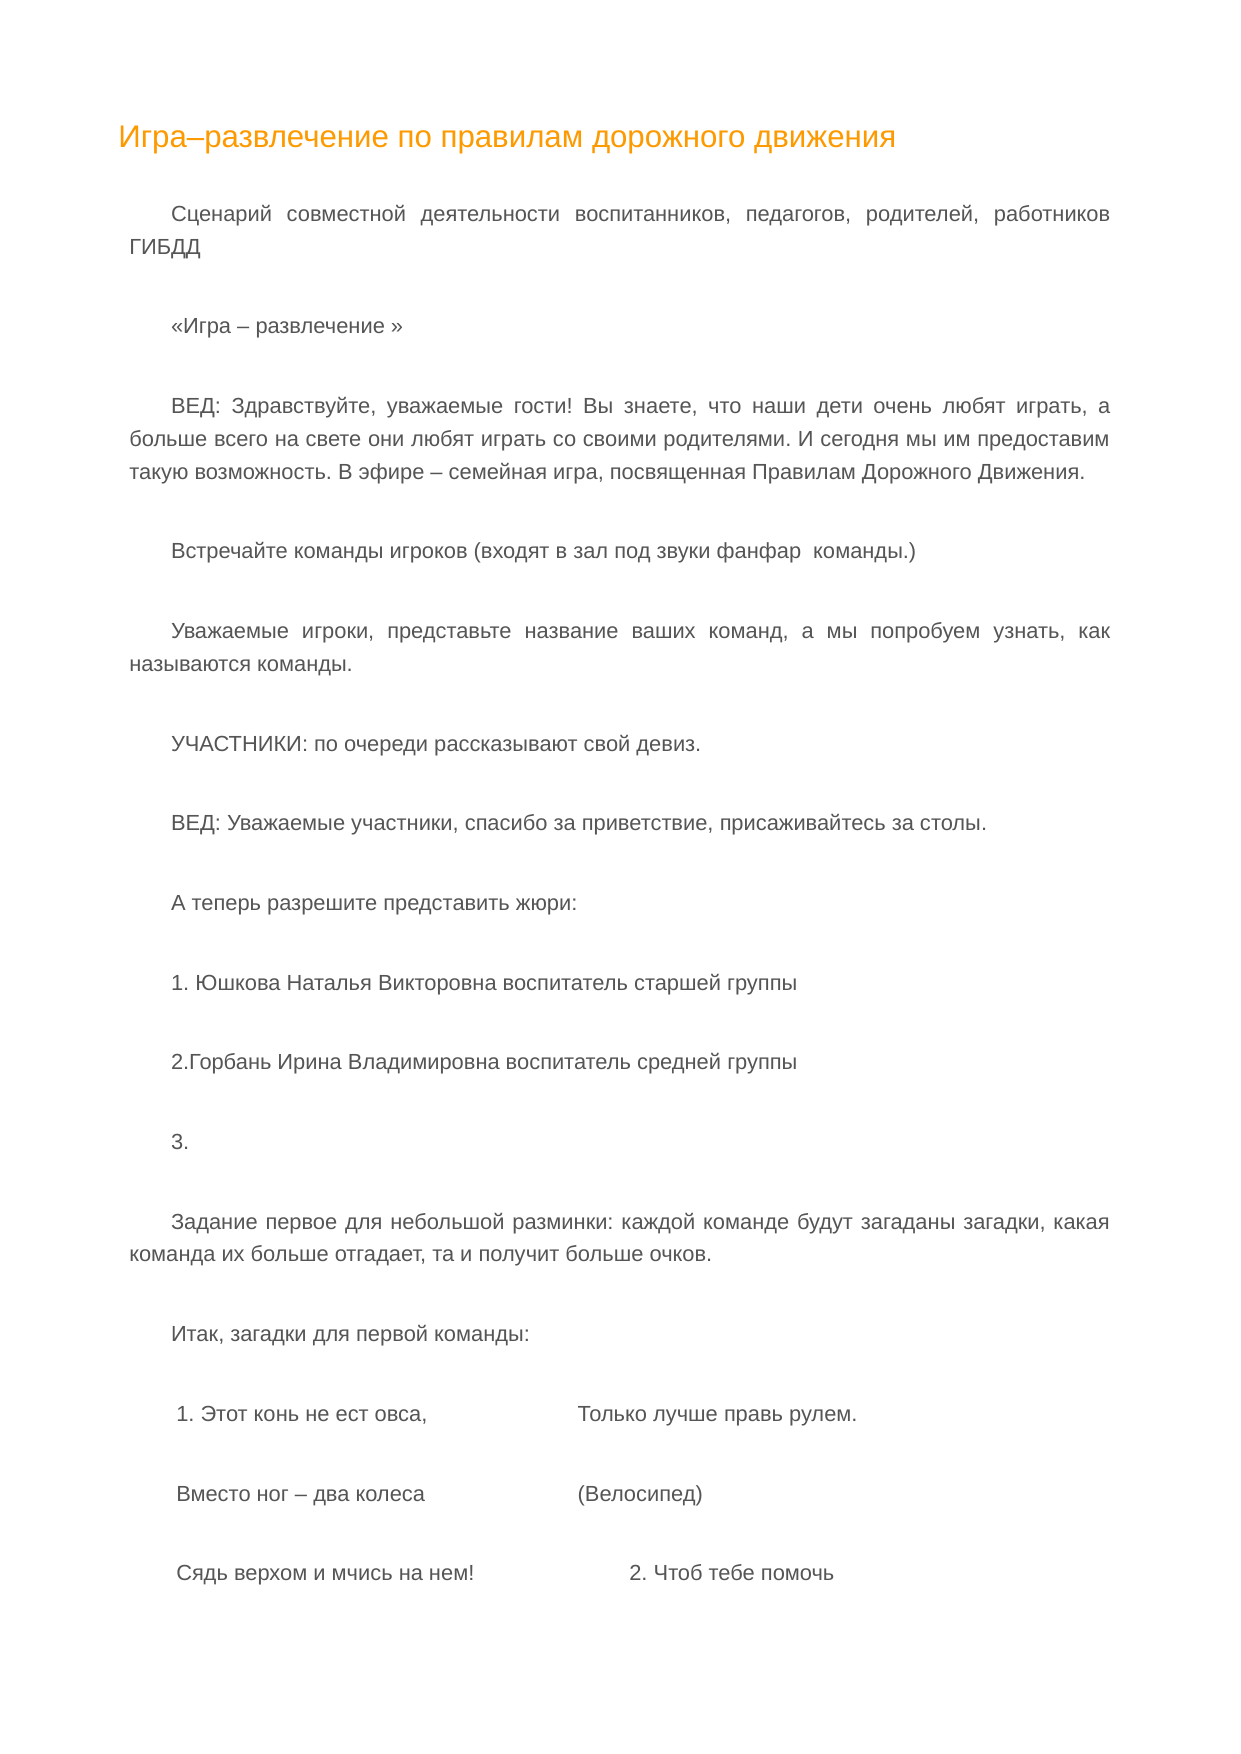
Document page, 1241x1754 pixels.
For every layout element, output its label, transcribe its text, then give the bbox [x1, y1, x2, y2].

text Задание первое для небольшой разминки: каждой команде будут загаданы загадки, какая команда их больше отгадает, та и получит больше очков. [129, 1201, 1111, 1267]
text А теперь разрешите представить жюри: [129, 882, 1111, 915]
text 2. Чтоб тебе помочь [629, 1552, 1111, 1585]
text (Велосипед) [577, 1473, 1111, 1506]
text УЧАСТНИКИ: по очереди рассказывают свой девиз. [129, 723, 1111, 756]
text Итак, загадки для первой команды: [129, 1313, 1111, 1346]
subtitle Игра–развлечение по правилам дорожного движения [118, 118, 1122, 154]
text 1. Юшкова Наталья Викторовна воспитатель старшей группы [129, 962, 1111, 995]
text Только лучше правь рулем. [577, 1393, 1111, 1426]
text Сценарий совместной деятельности воспитанников, педагогов, родителей, работников ГИБДД [129, 193, 1111, 259]
text Встречайте команды игроков (входят в зал под звуки фанфар команды.) [129, 531, 1111, 563]
text Вместо ног – два колеса [176, 1473, 509, 1506]
text ВЕД: Уважаемые участники, спасибо за приветствие, присаживайтесь за столы. [129, 802, 1111, 835]
text 3. [129, 1121, 1111, 1154]
text Сядь верхом и мчись на нем! [176, 1552, 509, 1585]
text 2.Горбань Ирина Владимировна воспитатель средней группы [129, 1042, 1111, 1074]
text «Игра – развлечение » [129, 306, 1111, 338]
text Уважаемые игроки, представьте название ваших команд, а мы попробуем узнать, как называются команды. [129, 610, 1111, 676]
text 1. Этот конь не ест овса, [176, 1393, 509, 1426]
text ВЕД: Здравствуйте, уважаемые гости! Вы знаете, что наши дети очень любят играть, а больше всего на свете они любят играть со своими родителями. И сегодня мы им предоставим такую возможность. В эфире – семейная игра, посвященная Правилам Дорожного Движения. [129, 385, 1111, 484]
